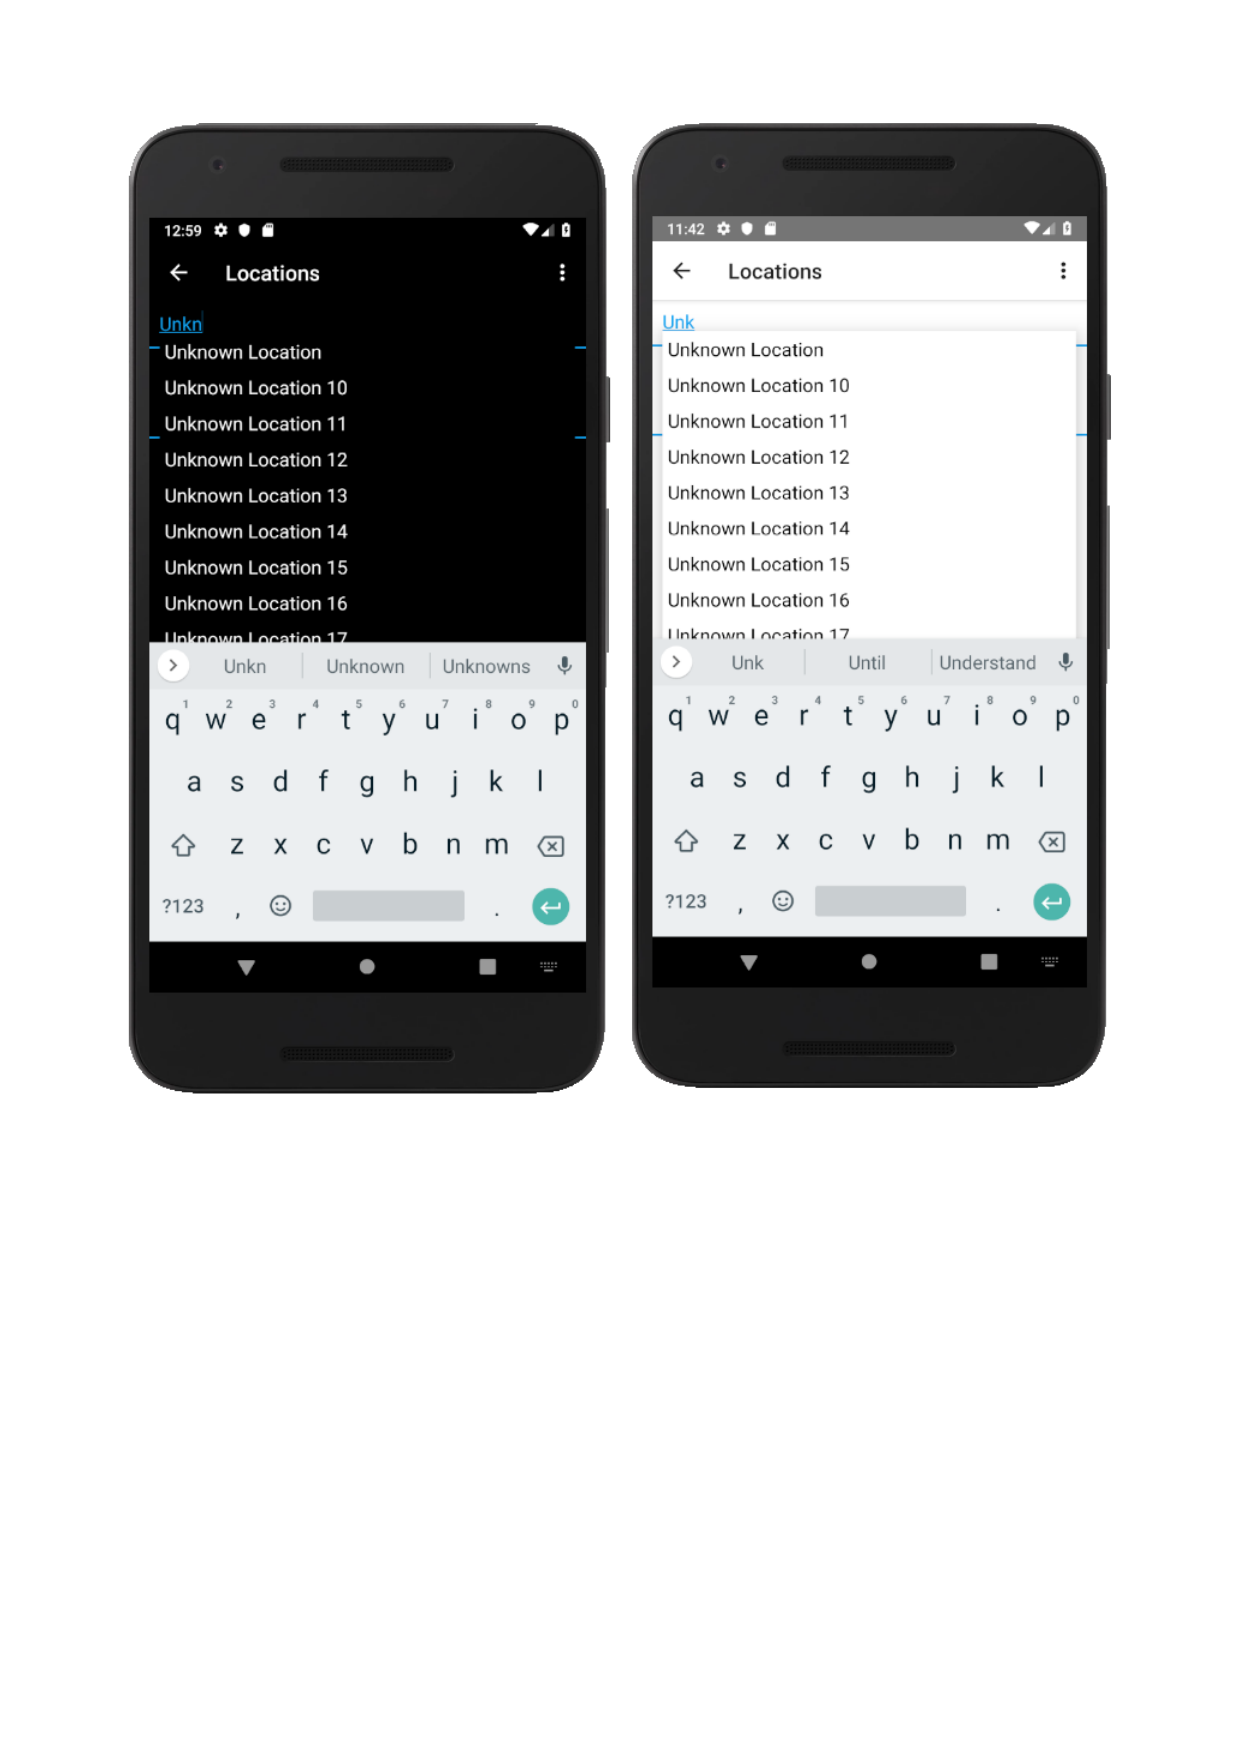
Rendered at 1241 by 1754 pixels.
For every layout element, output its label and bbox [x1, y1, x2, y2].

picture [625, 123, 1117, 1094]
table_cell [620, 118, 1122, 1136]
picture [123, 123, 615, 1102]
table_cell [118, 118, 620, 1136]
